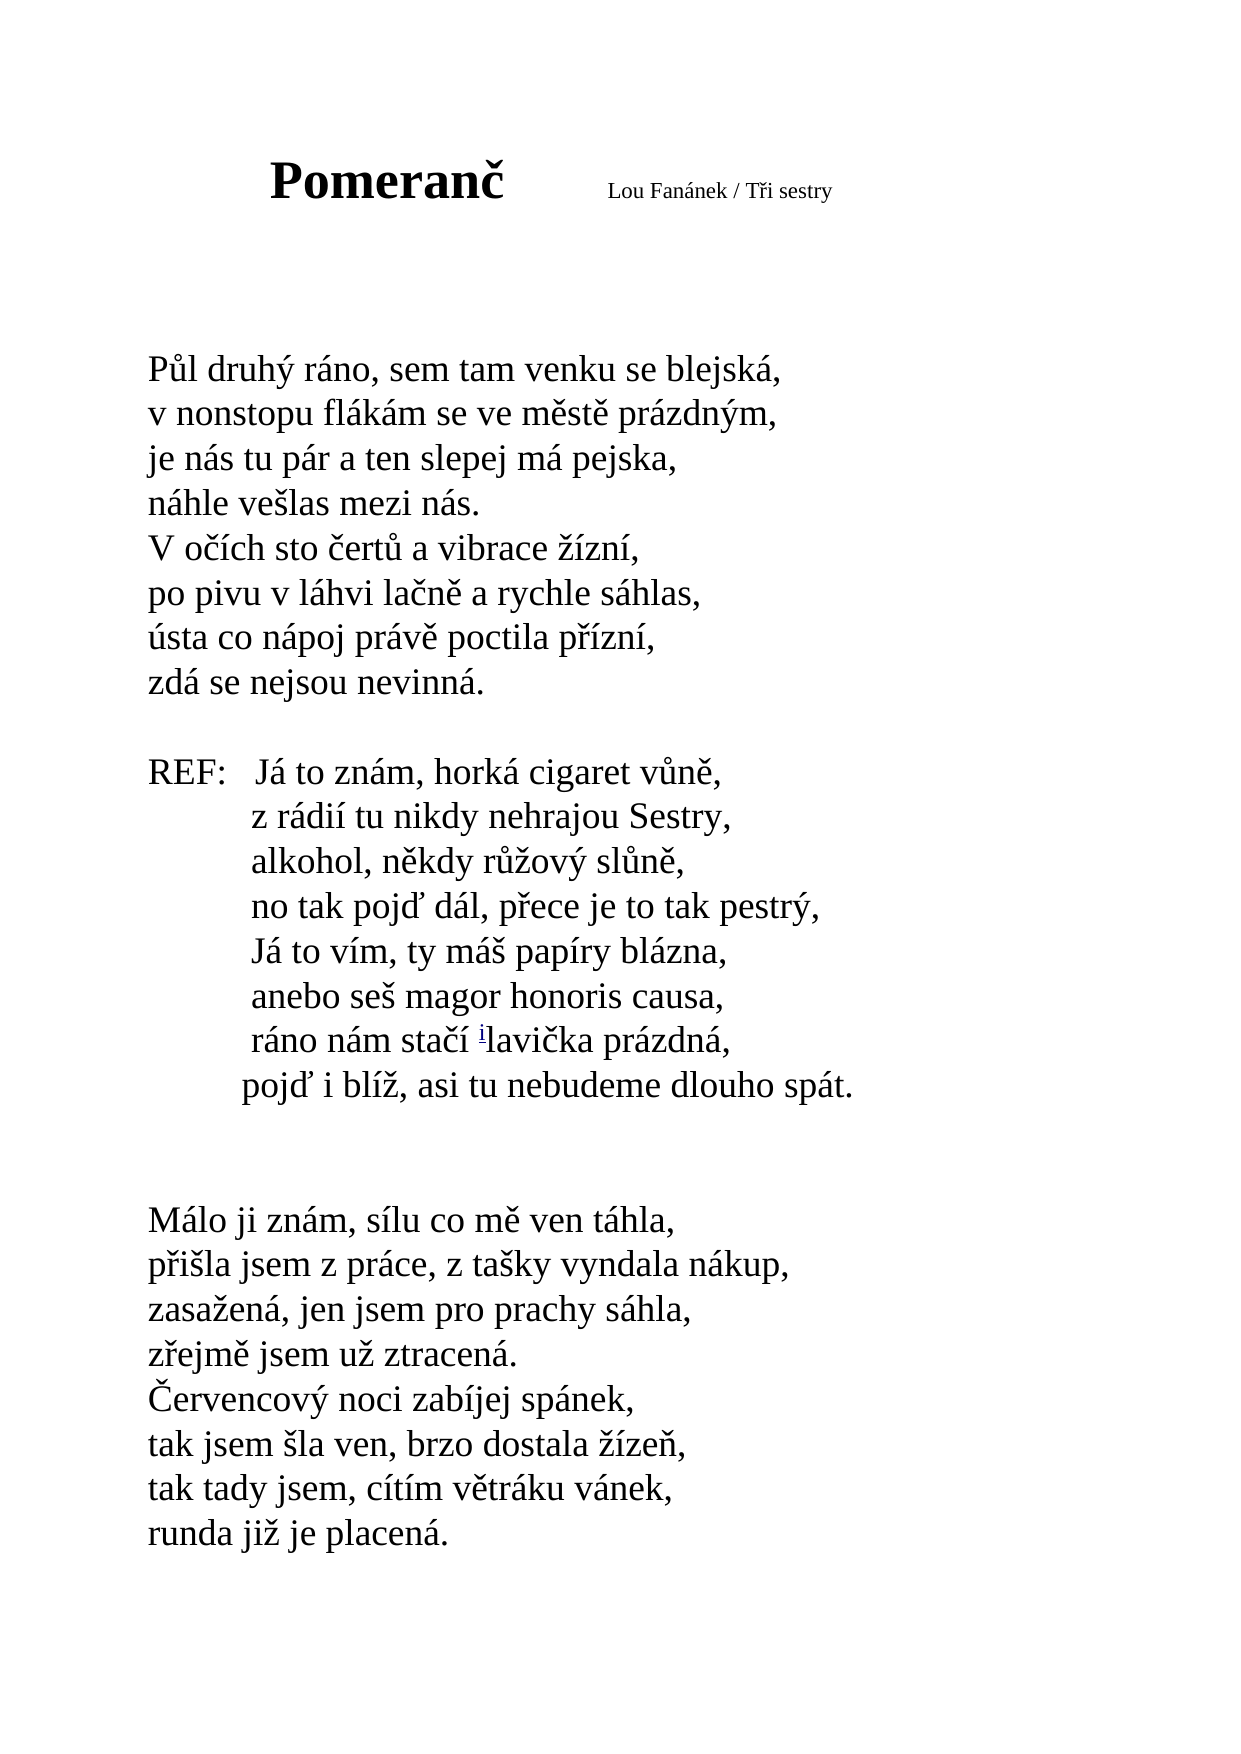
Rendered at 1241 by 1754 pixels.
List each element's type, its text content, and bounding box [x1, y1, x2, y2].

text Pomeranč Lou Fanánek / Tři sestry Půl druhý ráno, sem tam venku se blejská, v nonstopu flákám se ve městě prázdným, je nás tu pár a ten slepej má pejska, náhle vešlas mezi nás. V očích sto čertů a vibrace žízní, po pivu v láhvi lačně a rychle sáhlas, ústa co nápoj právě poctila přízní, zdá se nejsou nevinná. REF: Já to znám, horká cigaret vůně, z rádií tu nikdy nehrajou Sestry, alkohol, někdy růžový slůně, no tak pojď dál, přece je to tak pestrý, Já to vím, ty máš papíry blázna, anebo seš magor honoris causa, ráno nám stačí ilavička prázdná, pojď i blíž, asi tu nebudeme dlouho spát. Málo ji znám, sílu co mě ven táhla, přišla jsem z práce, z tašky vyndala nákup, zasažená, jen jsem pro prachy sáhla, zřejmě jsem už ztracená. Červencový noci zabíjej spánek, tak jsem šla ven, brzo dostala žízeň, tak tady jsem, cítím větráku vánek, runda již je placená. [148, 148, 1093, 1598]
